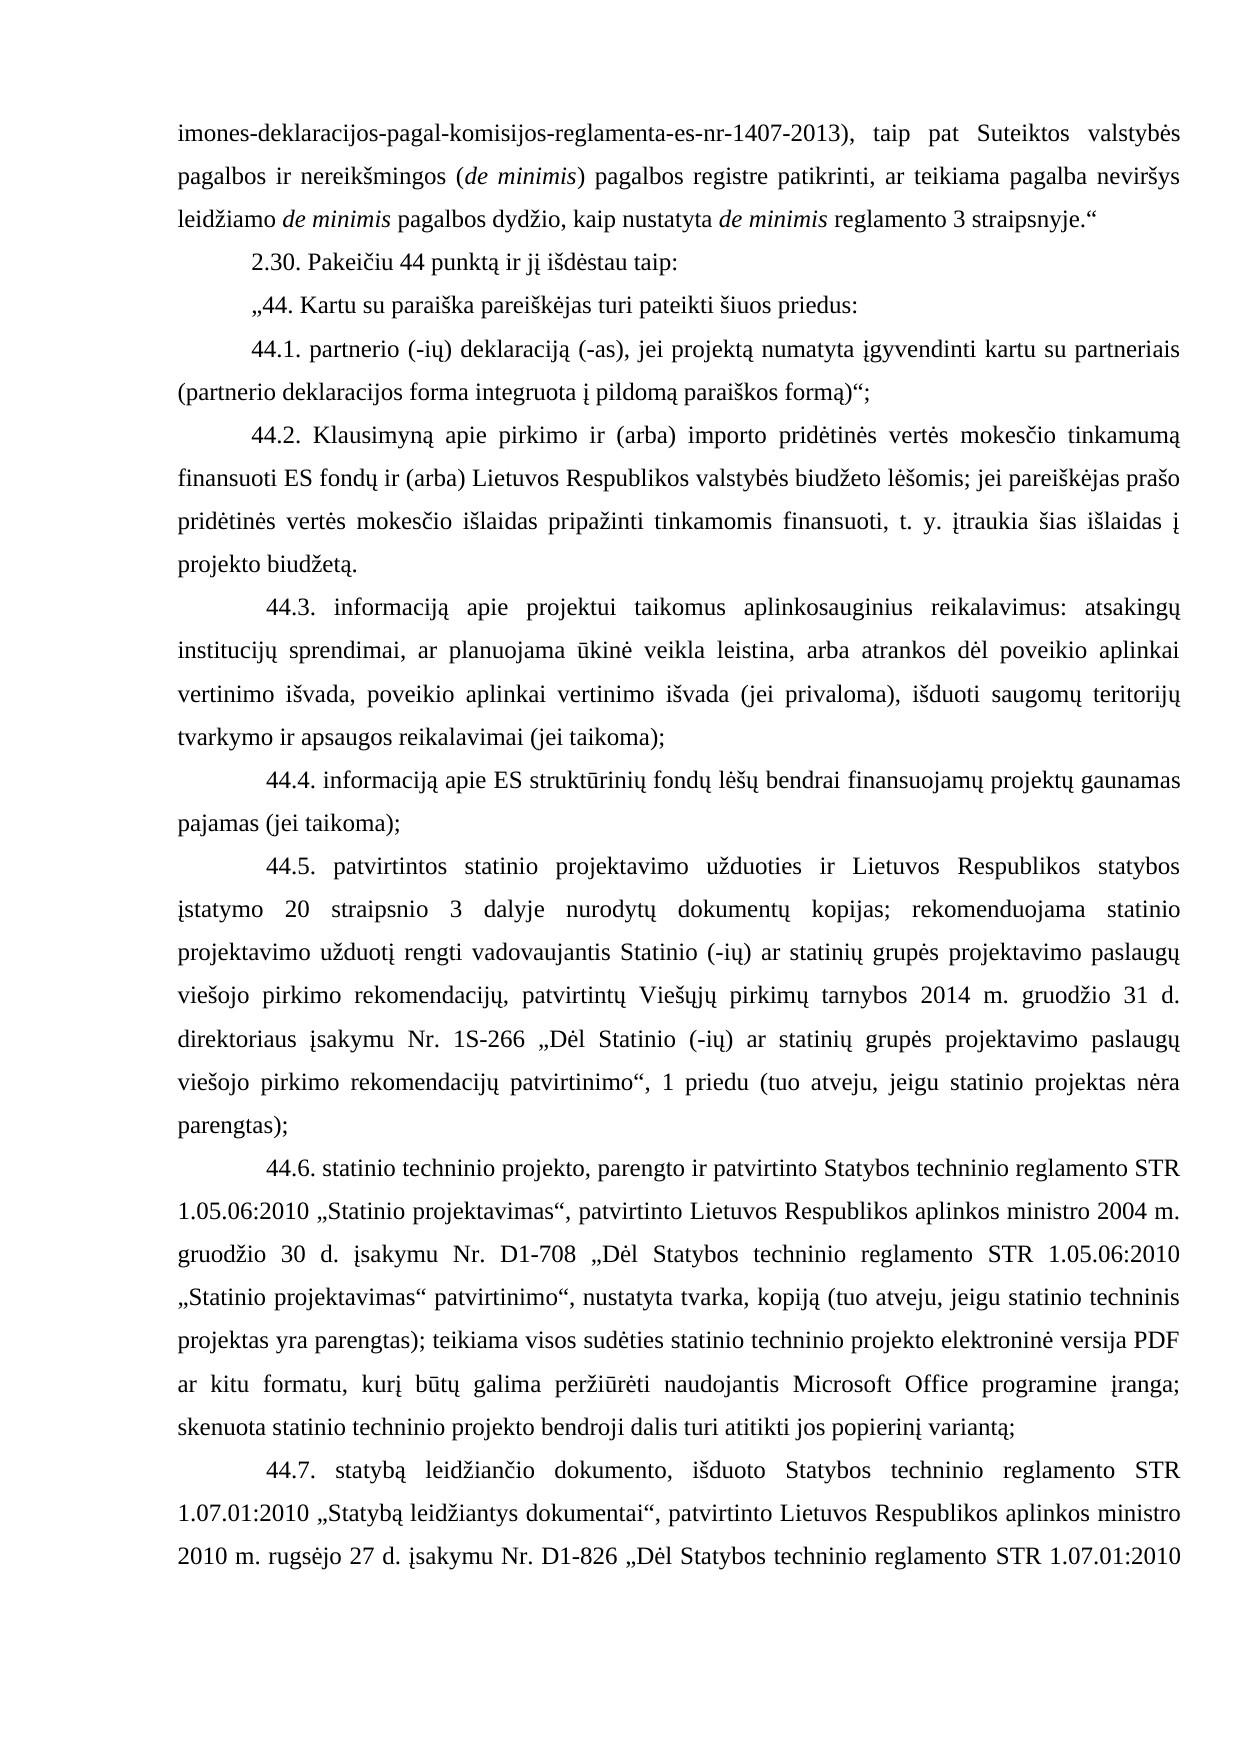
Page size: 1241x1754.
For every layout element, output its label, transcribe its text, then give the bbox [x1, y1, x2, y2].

text imones-deklaracijos-pagal-komisijos-reglamenta-es-nr-1407-2013), taip pat Suteiktos valstybės pagalbos ir nereikšmingos (de minimis) pagalbos registre patikrinti, ar teikiama pagalba neviršys leidžiamo de minimis pagalbos dydžio, kaip nustatyta de minimis reglamento 3 straipsnyje.“ [177, 118, 1181, 233]
text 44.6. statinio techninio projekto, parengto ir patvirtinto Statybos techninio reglamento STR 1.05.06:2010 „Statinio projektavimas“, patvirtinto Lietuvos Respublikos aplinkos ministro 2004 m. gruodžio 30 d. įsakymu Nr. D1-708 „Dėl Statybos techninio reglamento STR 1.05.06:2010 „Statinio projektavimas“ patvirtinimo“, nustatyta tvarka, kopiją (tuo atveju, jeigu statinio techninis projektas yra parengtas); teikiama visos sudėties statinio techninio projekto elektroninė versija PDF ar kitu formatu, kurį būtų galima peržiūrėti naudojantis Microsoft Office programine įranga; skenuota statinio techninio projekto bendroji dalis turi atitikti jos popierinį variantą; [177, 1153, 1181, 1441]
text 44.3. informaciją apie projektui taikomus aplinkosauginius reikalavimus: atsakingų institucijų sprendimai, ar planuojama ūkinė veikla leistina, arba atrankos dėl poveikio aplinkai vertinimo išvada, poveikio aplinkai vertinimo išvada (jei privaloma), išduoti saugomų teritorijų tvarkymo ir apsaugos reikalavimai (jei taikoma); [177, 592, 1181, 751]
text 44.2. Klausimyną apie pirkimo ir (arba) importo pridėtinės vertės mokesčio tinkamumą finansuoti ES fondų ir (arba) Lietuvos Respublikos valstybės biudžeto lėšomis; jei pareiškėjas prašo pridėtinės vertės mokesčio išlaidas pripažinti tinkamomis finansuoti, t. y. įtraukia šias išlaidas į projekto biudžetą. [177, 420, 1181, 578]
text „44. Kartu su paraiška pareiškėjas turi pateikti šiuos priedus: [177, 291, 1181, 319]
text 44.7. statybą leidžiančio dokumento, išduoto Statybos techninio reglamento STR 1.07.01:2010 „Statybą leidžiantys dokumentai“, patvirtinto Lietuvos Respublikos aplinkos ministro 2010 m. rugsėjo 27 d. įsakymu Nr. D1-826 „Dėl Statybos techninio reglamento STR 1.07.01:2010 [177, 1455, 1181, 1570]
text 44.5. patvirtintos statinio projektavimo užduoties ir Lietuvos Respublikos statybos įstatymo 20 straipsnio 3 dalyje nurodytų dokumentų kopijas; rekomenduojama statinio projektavimo užduotį rengti vadovaujantis Statinio (-ių) ar statinių grupės projektavimo paslaugų viešojo pirkimo rekomendacijų, patvirtintų Viešųjų pirkimų tarnybos 2014 m. gruodžio 31 d. direktoriaus įsakymu Nr. 1S-266 „Dėl Statinio (-ių) ar statinių grupės projektavimo paslaugų viešojo pirkimo rekomendacijų patvirtinimo“, 1 priedu (tuo atveju, jeigu statinio projektas nėra parengtas); [177, 851, 1181, 1139]
text 44.4. informaciją apie ES struktūrinių fondų lėšų bendrai finansuojamų projektų gaunamas pajamas (jei taikoma); [177, 765, 1181, 837]
text 44.1. partnerio (-ių) deklaraciją (-as), jei projektą numatyta įgyvendinti kartu su partneriais (partnerio deklaracijos forma integruota į pildomą paraiškos formą)“; [177, 334, 1181, 406]
text 2.30. Pakeičiu 44 punktą ir jį išdėstau taip: [251, 247, 1181, 276]
